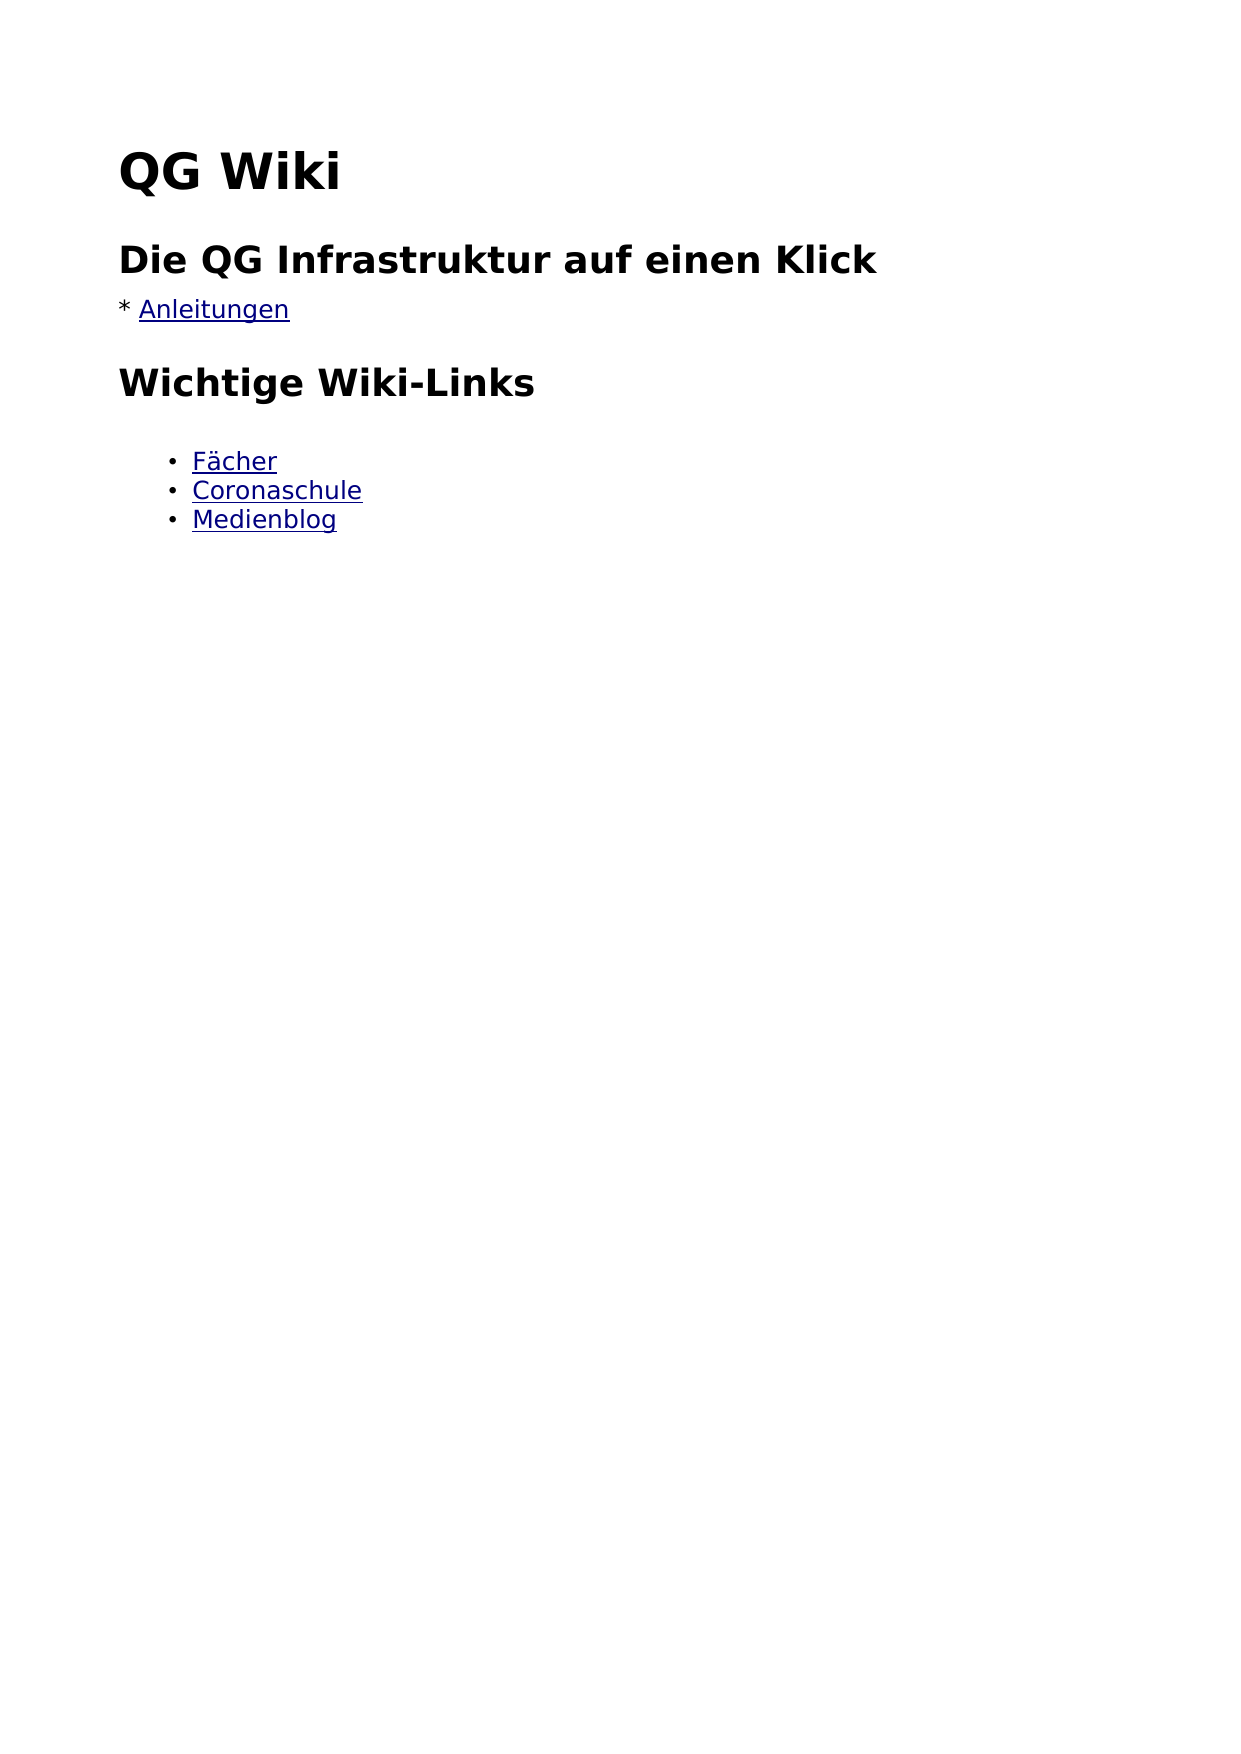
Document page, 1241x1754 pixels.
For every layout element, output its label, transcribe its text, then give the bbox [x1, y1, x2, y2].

list Fächer [177, 447, 1122, 476]
list Coronaschule [177, 476, 1122, 506]
subtitle Die QG Infrastruktur auf einen Klick [118, 239, 1122, 282]
subtitle Wichtige Wiki-Links [118, 362, 1122, 405]
text * Anleitungen [118, 295, 1122, 324]
subtitle QG Wiki [118, 143, 1122, 201]
list Medienblog [177, 506, 1122, 535]
